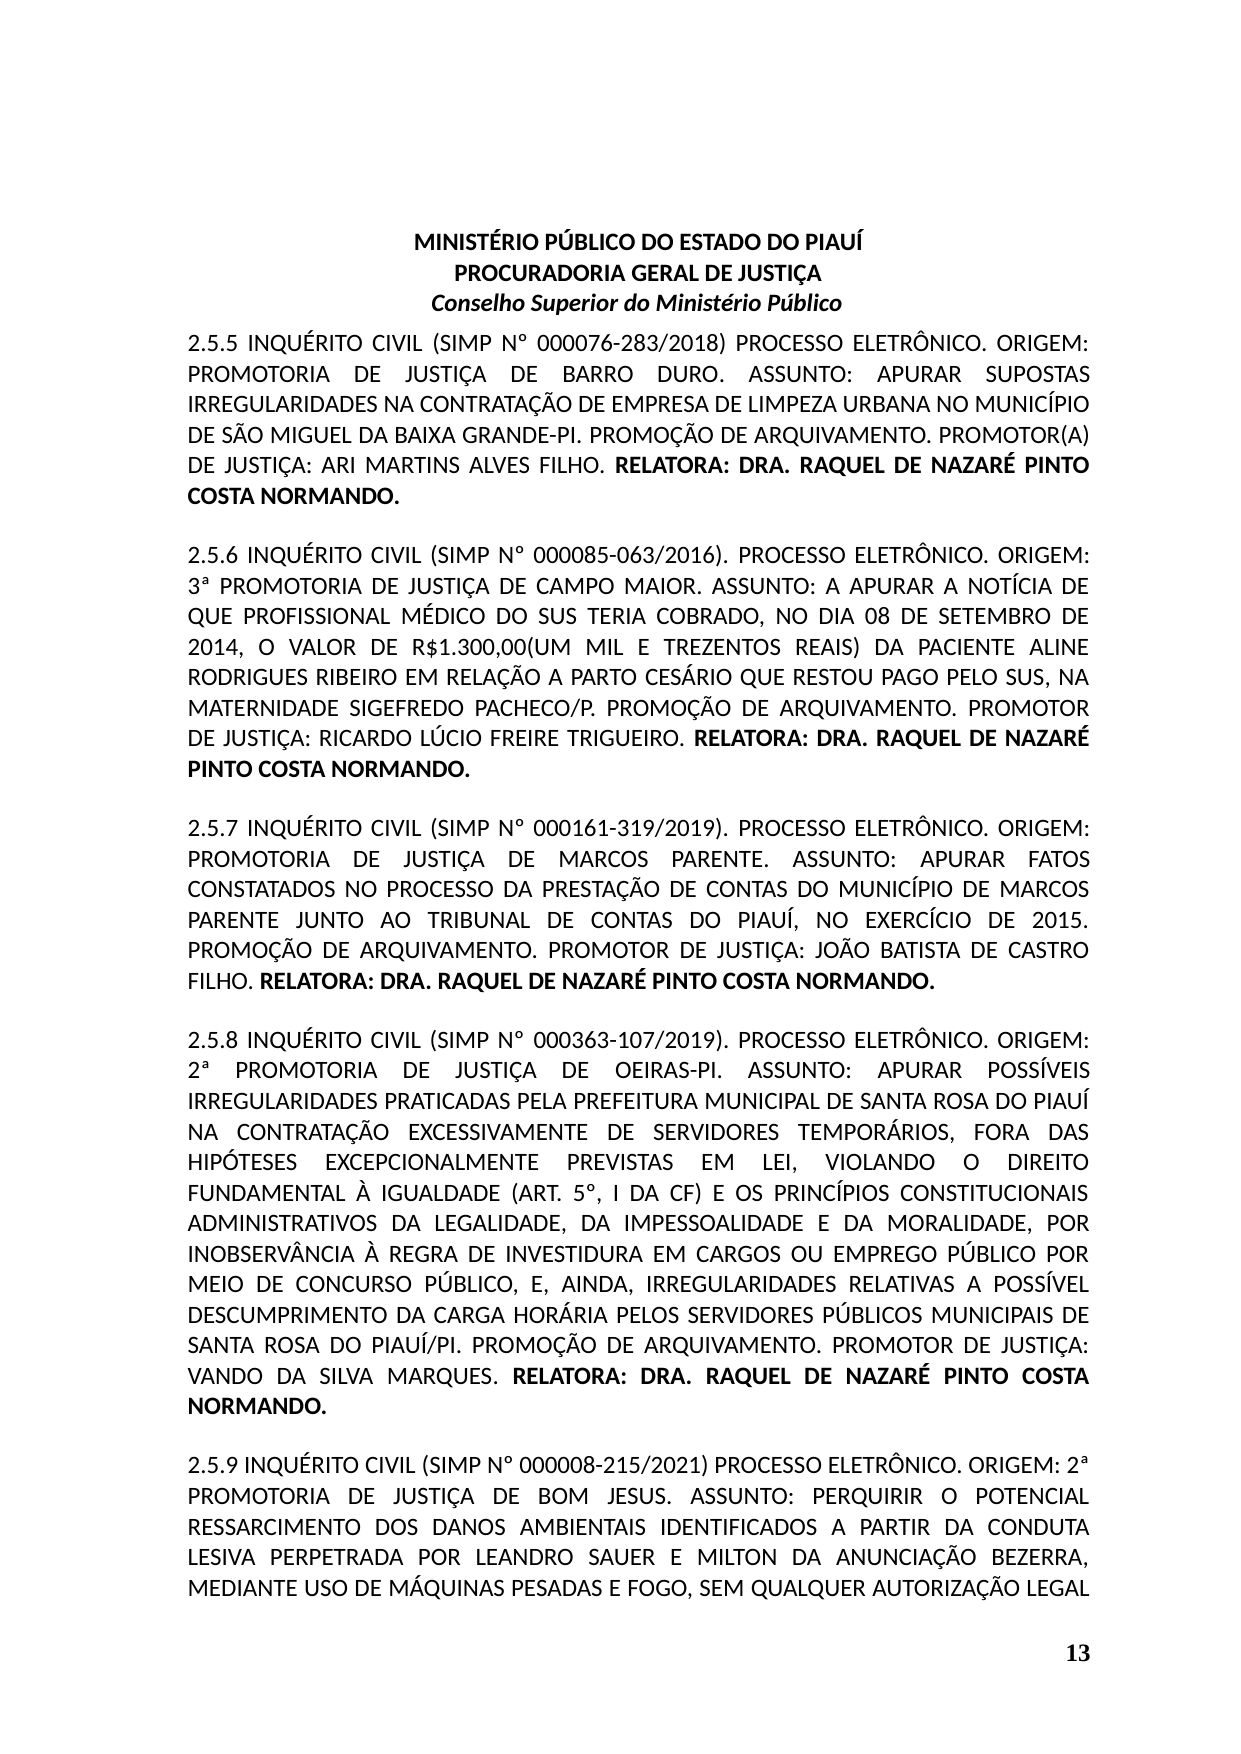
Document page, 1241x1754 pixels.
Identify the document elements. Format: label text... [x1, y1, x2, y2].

text 2.5.6 INQUÉRITO CIVIL (SIMP Nº 000085-063/2016). PROCESSO ELETRÔNICO. ORIGEM: 3ª PROMOTORIA DE JUSTIÇA DE CAMPO MAIOR. ASSUNTO: A APURAR A NOTÍCIA DE QUE PROFISSIONAL MÉDICO DO SUS TERIA COBRADO, NO DIA 08 DE SETEMBRO DE 2014, O VALOR DE R$1.300,00(UM MIL E TREZENTOS REAIS) DA PACIENTE ALINE RODRIGUES RIBEIRO EM RELAÇÃO A PARTO CESÁRIO QUE RESTOU PAGO PELO SUS, NA MATERNIDADE SIGEFREDO PACHECO/P. PROMOÇÃO DE ARQUIVAMENTO. PROMOTOR DE JUSTIÇA: RICARDO LÚCIO FREIRE TRIGUEIRO. RELATORA: DRA. RAQUEL DE NAZARÉ PINTO COSTA NORMANDO. [187, 539, 1090, 783]
text 2.5.7 INQUÉRITO CIVIL (SIMP Nº 000161-319/2019). PROCESSO ELETRÔNICO. ORIGEM: PROMOTORIA DE JUSTIÇA DE MARCOS PARENTE. ASSUNTO: APURAR FATOS CONSTATADOS NO PROCESSO DA PRESTAÇÃO DE CONTAS DO MUNICÍPIO DE MARCOS PARENTE JUNTO AO TRIBUNAL DE CONTAS DO PIAUÍ, NO EXERCÍCIO DE 2015. PROMOÇÃO DE ARQUIVAMENTO. PROMOTOR DE JUSTIÇA: JOÃO BATISTA DE CASTRO FILHO. RELATORA: DRA. RAQUEL DE NAZARÉ PINTO COSTA NORMANDO. [187, 812, 1090, 995]
text 2.5.8 INQUÉRITO CIVIL (SIMP Nº 000363-107/2019). PROCESSO ELETRÔNICO. ORIGEM: 2ª PROMOTORIA DE JUSTIÇA DE OEIRAS-PI. ASSUNTO: APURAR POSSÍVEIS IRREGULARIDADES PRATICADAS PELA PREFEITURA MUNICIPAL DE SANTA ROSA DO PIAUÍ NA CONTRATAÇÃO EXCESSIVAMENTE DE SERVIDORES TEMPORÁRIOS, FORA DAS HIPÓTESES EXCEPCIONALMENTE PREVISTAS EM LEI, VIOLANDO O DIREITO FUNDAMENTAL À IGUALDADE (ART. 5º, I DA CF) E OS PRINCÍPIOS CONSTITUCIONAIS ADMINISTRATIVOS DA LEGALIDADE, DA IMPESSOALIDADE E DA MORALIDADE, POR INOBSERVÂNCIA À REGRA DE INVESTIDURA EM CARGOS OU EMPREGO PÚBLICO POR MEIO DE CONCURSO PÚBLICO, E, AINDA, IRREGULARIDADES RELATIVAS A POSSÍVEL DESCUMPRIMENTO DA CARGA HORÁRIA PELOS SERVIDORES PÚBLICOS MUNICIPAIS DE SANTA ROSA DO PIAUÍ/PI. PROMOÇÃO DE ARQUIVAMENTO. PROMOTOR DE JUSTIÇA: VANDO DA SILVA MARQUES. RELATORA: DRA. RAQUEL DE NAZARÉ PINTO COSTA NORMANDO. [187, 1024, 1090, 1421]
text 2.5.5 INQUÉRITO CIVIL (SIMP Nº 000076-283/2018) PROCESSO ELETRÔNICO. ORIGEM: PROMOTORIA DE JUSTIÇA DE BARRO DURO. ASSUNTO: APURAR SUPOSTAS IRREGULARIDADES NA CONTRATAÇÃO DE EMPRESA DE LIMPEZA URBANA NO MUNICÍPIO DE SÃO MIGUEL DA BAIXA GRANDE-PI. PROMOÇÃO DE ARQUIVAMENTO. PROMOTOR(A) DE JUSTIÇA: ARI MARTINS ALVES FILHO. RELATORA: DRA. RAQUEL DE NAZARÉ PINTO COSTA NORMANDO. [187, 327, 1090, 511]
text 2.5.9 INQUÉRITO CIVIL (SIMP Nº 000008-215/2021) PROCESSO ELETRÔNICO. ORIGEM: 2ª PROMOTORIA DE JUSTIÇA DE BOM JESUS. ASSUNTO: PERQUIRIR O POTENCIAL RESSARCIMENTO DOS DANOS AMBIENTAIS IDENTIFICADOS A PARTIR DA CONDUTA LESIVA PERPETRADA POR LEANDRO SAUER E MILTON DA ANUNCIAÇÃO BEZERRA, MEDIANTE USO DE MÁQUINAS PESADAS E FOGO, SEM QUALQUER AUTORIZAÇÃO LEGAL [187, 1450, 1090, 1602]
